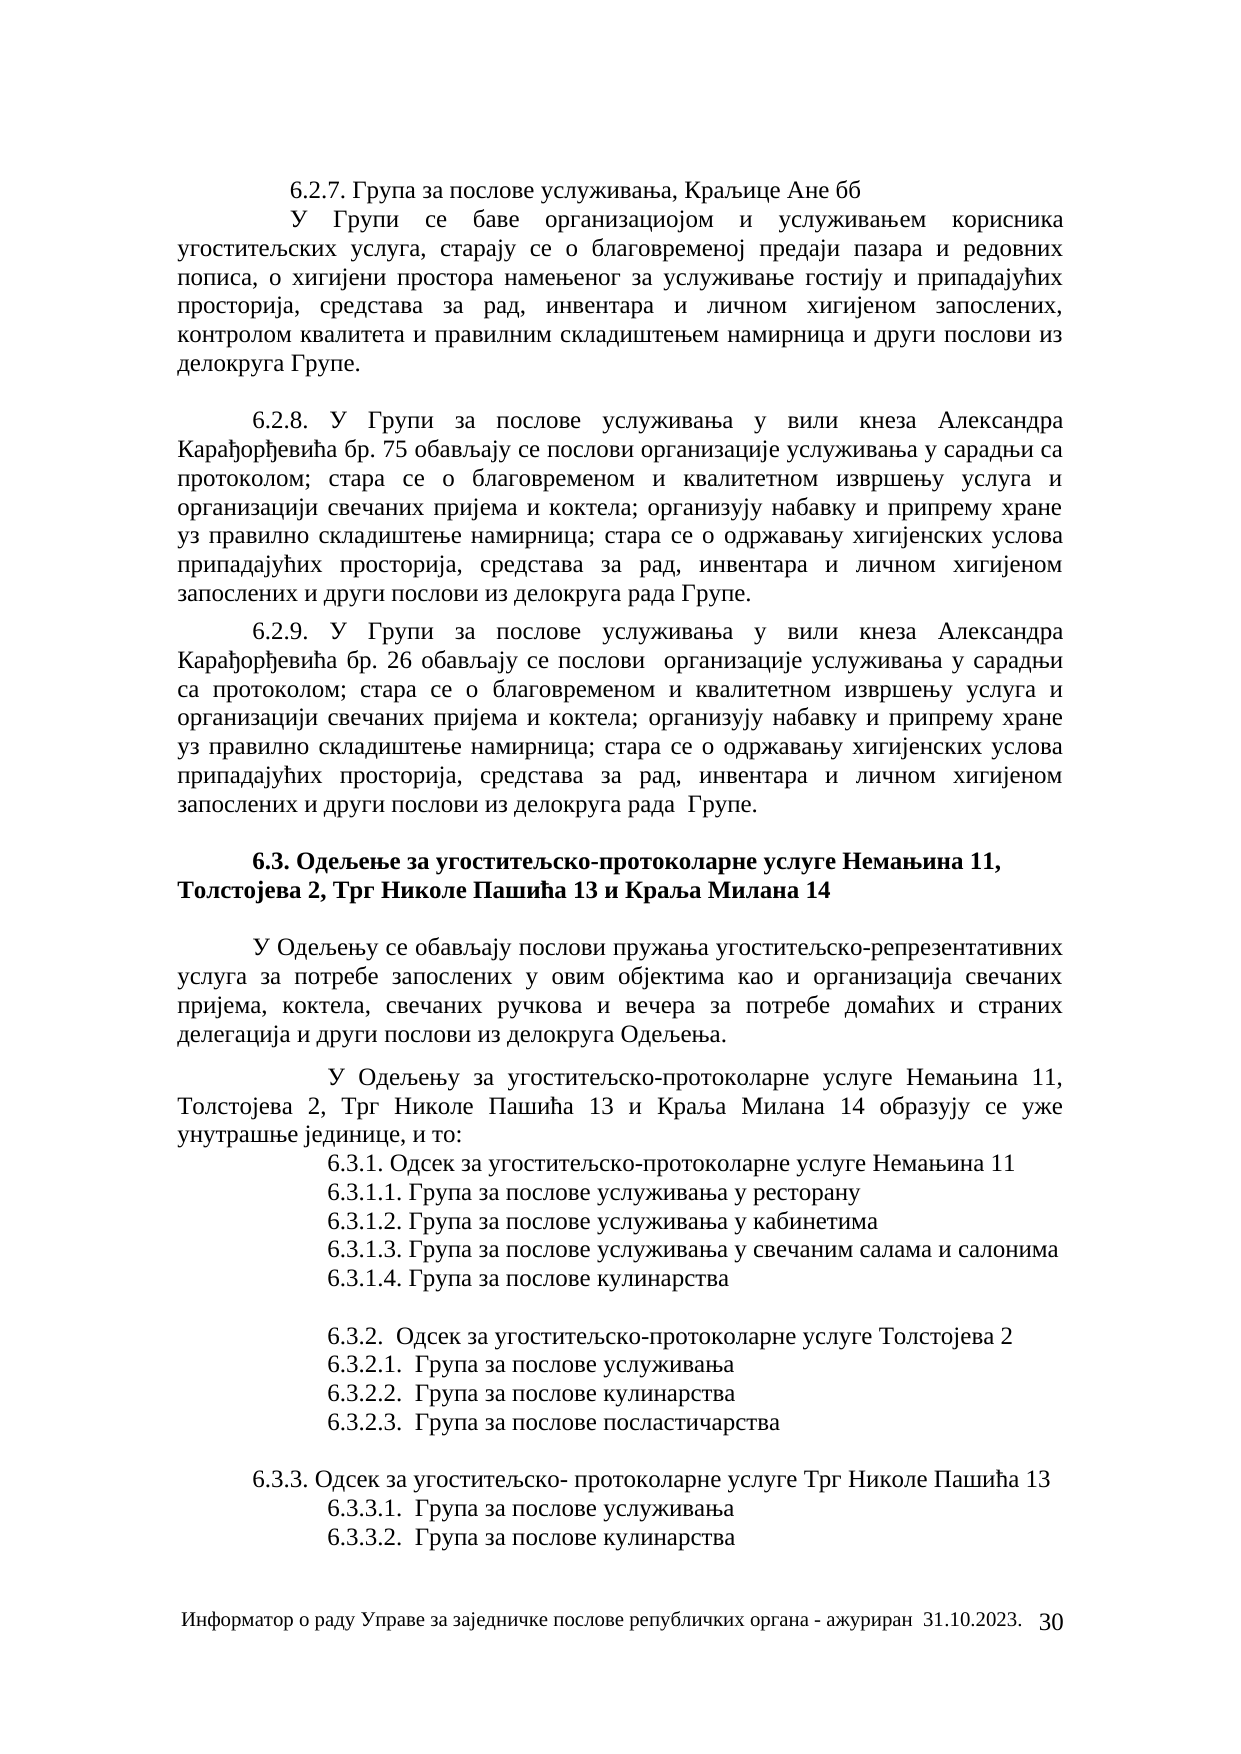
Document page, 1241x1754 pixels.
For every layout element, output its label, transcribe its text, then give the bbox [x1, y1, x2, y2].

text 6.2.9. У Групи за послове услуживања у вили кнеза Александра Карађорђевића бр. 26 обављају се послови организације услуживања у сарадњи са протоколом; стара се о благовременом и квалитетном извршењу услуга и организацији свечаних пријема и коктела; организују набавку и припрему хране уз правилно складиштење намирница; стара се о одржавању хигијенских услова припадајућих просторија, средстава за рад, инвентара и личном хигијеном запослених и други послови из делокруга рада Групе. [177, 616, 1063, 817]
text 6.3.1.2. Група за послове услуживања у кабинетима [177, 1206, 1063, 1234]
text 6.3.1.1. Група за послове услуживања у ресторану [177, 1177, 1063, 1206]
text 6.3. Одељење за угоститељско-протоколарне услуге Немањина 11, Толстојева 2, Трг Николе Пашића 13 и Краља Милана 14 [177, 846, 1063, 904]
text 6.3.1. Одсек за угоститељско-протоколарне услуге Немањина 11 [177, 1148, 1063, 1177]
text У Одељењу се обављају послови пружања угоститељско-репрезентативних услуга за потребе запослених у овим објектима као и организација свечаних пријема, коктела, свечаних ручкова и вечера за потребе домаћих и страних делегација и други послови из делокруга Одељења. [177, 932, 1063, 1047]
text 6.3.2.2. Група за послове кулинарства [177, 1378, 1063, 1407]
text 6.3.3.2. Група за послове кулинарства [177, 1522, 1063, 1551]
text 6.2.7. Група за послове услуживања, Краљице Ане бб [177, 175, 1063, 204]
text 6.2.8. У Групи за послове услуживања у вили кнеза Александра Карађорђевића бр. 75 обављају се послови организације услуживања у сарадњи са протоколом; стара се о благовременом и квалитетном извршењу услуга и организацији свечаних пријема и коктела; организују набавку и припрему хране уз правилно складиштење намирница; стара се о одржавању хигијенских услова припадајућих просторија, средстава за рад, инвентара и личном хигијеном запослених и други послови из делокруга рада Групе. [177, 405, 1063, 607]
text 6.3.3. Одсек за угоститељско- протоколарне услуге Трг Николе Пашића 13 [177, 1464, 1063, 1493]
text 6.3.3.1. Група за послове услуживања [177, 1493, 1063, 1522]
text 6.3.2. Одсек за угоститељско-протоколарне услуге Толстојева 2 [177, 1321, 1063, 1349]
text 6.3.1.4. Група за послове кулинарства [177, 1263, 1063, 1292]
text У Групи се баве организациојом и услуживањем корисника угоститељских услуга, старају се о благовременој предаји пазара и редовних пописа, о хигијени простора намењеног за услуживање гостију и припадајућих просторија, средстава за рад, инвентара и личном хигијеном запослених, контролом квалитета и правилним складиштењем намирница и други послови из делокруга Групе. [177, 204, 1063, 377]
text 6.3.1.3. Група за послове услуживања у свечаним салама и салонима [177, 1234, 1063, 1263]
text 6.3.2.1. Група за послове услуживања [177, 1349, 1063, 1378]
text У Одељењу за угоститељско-протоколарне услуге Немањина 11, Толстојева 2, Трг Николе Пашића 13 и Краља Милана 14 образују се уже унутрашње јединице, и то: [177, 1062, 1063, 1148]
text 6.3.2.3. Група за послове посластичарства [177, 1407, 1063, 1436]
